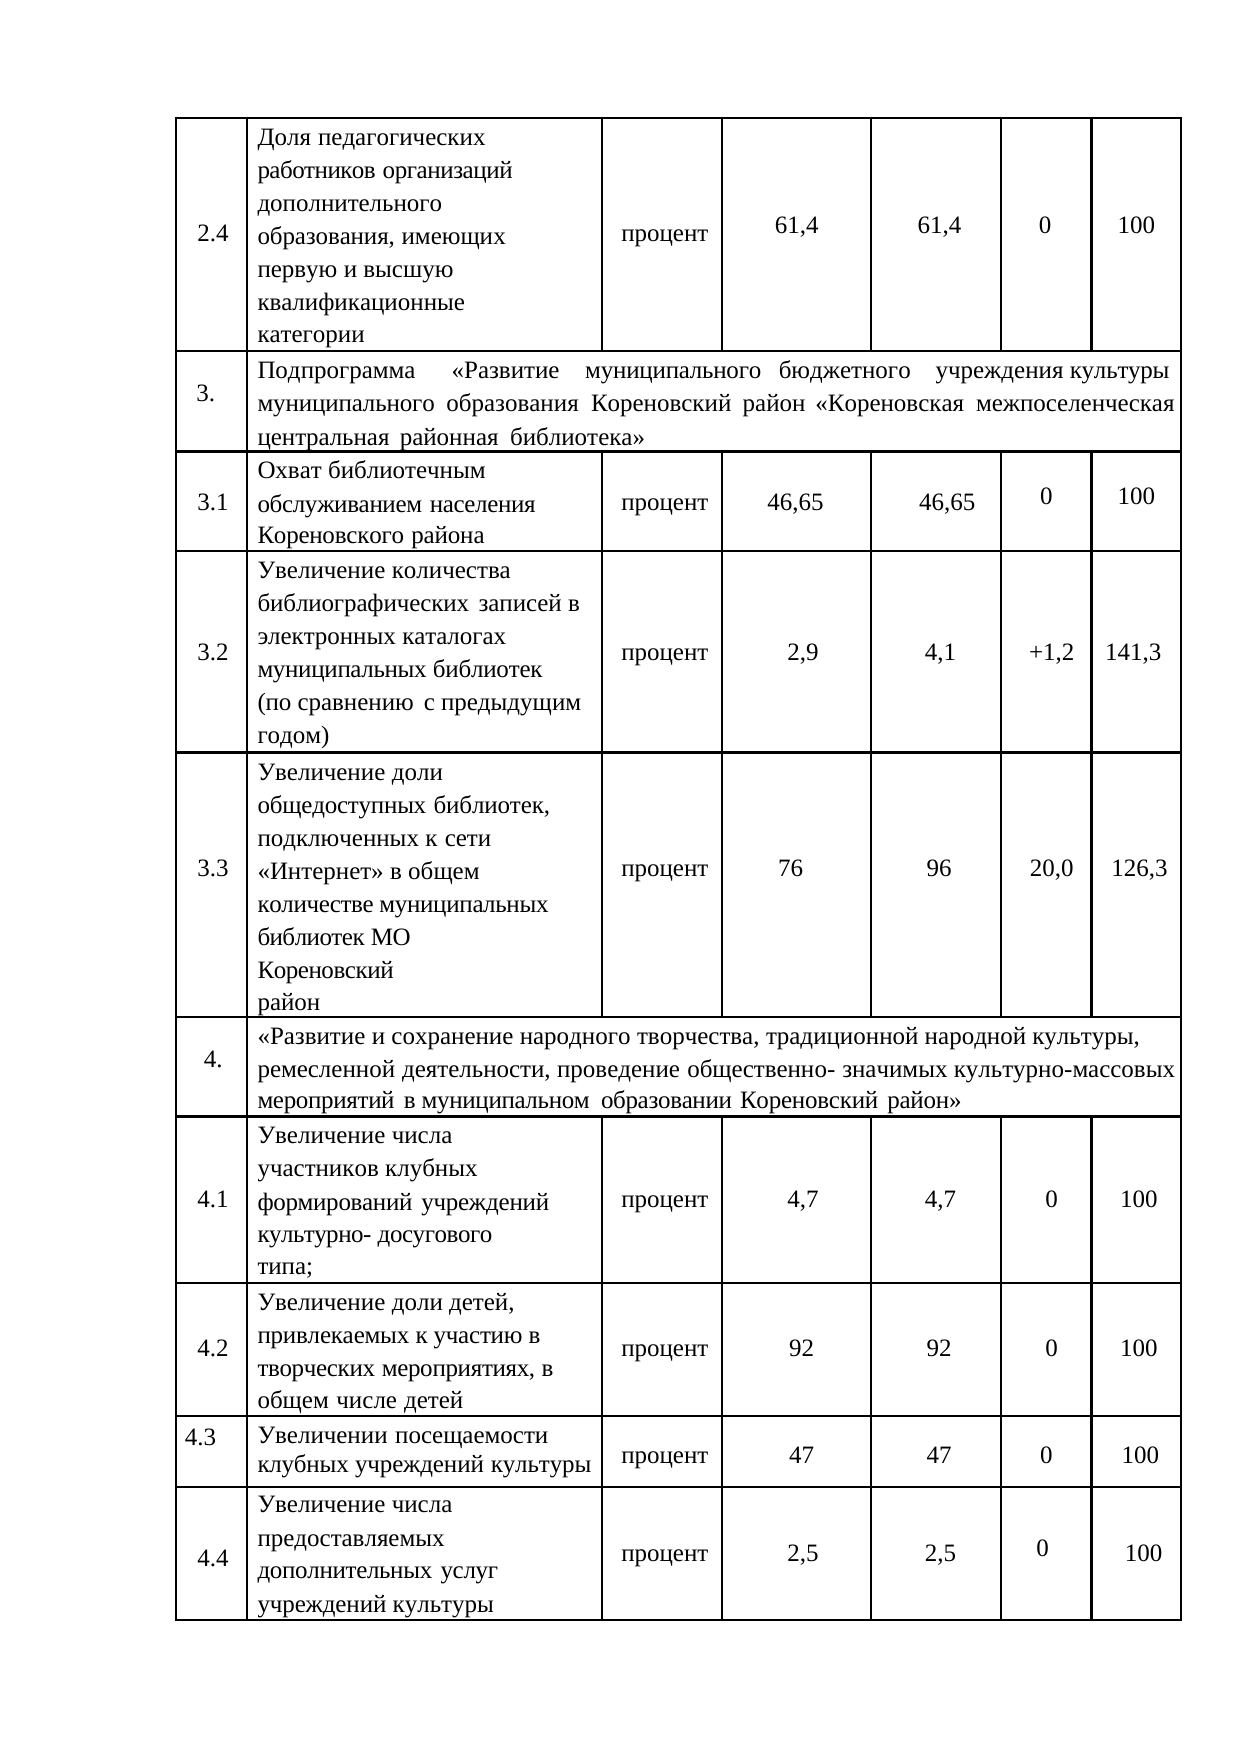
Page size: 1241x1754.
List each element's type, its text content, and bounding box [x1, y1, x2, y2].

table_cell 4. [177, 1018, 246, 1115]
table_cell процент [603, 1118, 721, 1282]
table_cell 4.4 [177, 1488, 246, 1619]
table_cell 0 [1002, 1488, 1090, 1619]
table_cell 100 [1093, 1118, 1180, 1282]
table_cell 4.2 [177, 1284, 246, 1415]
table_cell Увеличение доли детей, привлекаемых к участию в творческих мероприятиях, в общем числе детей [248, 1284, 601, 1415]
table_cell 141,3 [1093, 552, 1180, 751]
table_cell процент [603, 1488, 721, 1619]
table_cell процент [603, 1417, 721, 1486]
table_cell 92 [872, 1284, 1000, 1415]
table_cell процент [603, 453, 721, 550]
table_cell 3.3 [177, 754, 246, 1016]
table_header 2.4 [177, 119, 246, 350]
table_cell Увеличение количества библиографических записей в электронных каталогах муниципальных библиотек (по сравнению с предыдущим годом) [248, 552, 601, 751]
table_cell 46,65 [723, 453, 870, 550]
table_cell 2,9 [723, 552, 870, 751]
table_cell 0 [1002, 1284, 1090, 1415]
table_cell 0 [1002, 1118, 1090, 1282]
table_cell 47 [872, 1417, 1000, 1486]
table_cell 20,0 [1002, 754, 1090, 1016]
table_cell 3.1 [177, 453, 246, 550]
table_header 61,4 [872, 119, 1000, 350]
table_cell процент [603, 552, 721, 751]
table_cell Увеличение доли общедоступных библиотек, подключенных к сети «Интернет» в общем количестве муниципальных библиотек МО Кореновский район [248, 754, 601, 1016]
table_cell 2,5 [723, 1488, 870, 1619]
table_cell 2,5 [872, 1488, 1000, 1619]
table_cell 3.2 [177, 552, 246, 751]
table_header процент [603, 119, 721, 350]
table_cell 92 [723, 1284, 870, 1415]
table_cell 4.3 [177, 1417, 246, 1486]
table_cell 100 [1093, 453, 1180, 550]
table_cell Охват библиотечным обслуживанием населения Кореновского района [248, 453, 601, 550]
table_header 0 [1002, 119, 1090, 350]
table_cell 46,65 [872, 453, 1000, 550]
table_cell процент [603, 754, 721, 1016]
table_cell 4,7 [723, 1118, 870, 1282]
table_header 100 [1093, 119, 1180, 350]
table_cell 76 [723, 754, 870, 1016]
table_cell Увеличение числа предоставляемых дополнительных услуг учреждений культуры [248, 1488, 601, 1619]
table_cell 0 [1002, 1417, 1090, 1486]
table_cell 100 [1093, 1417, 1180, 1486]
table_cell 3. [177, 352, 246, 450]
table_header 61,4 [723, 119, 870, 350]
table_cell 4,7 [872, 1118, 1000, 1282]
table_cell 47 [723, 1417, 870, 1486]
table_cell Увеличении посещаемости клубных учреждений культуры [248, 1417, 601, 1486]
table_cell «Развитие и сохранение народного творчества, традиционной народной культуры, ремесленной деятельности, проведение общественно- значимых культурно-массовых мероприятий в муниципальном образовании Кореновский район» [248, 1018, 1180, 1115]
table_cell 4,1 [872, 552, 1000, 751]
table_cell 100 [1093, 1284, 1180, 1415]
table_cell +1,2 [1002, 552, 1090, 751]
table_cell процент [603, 1284, 721, 1415]
table_cell Подпрограмма «Развитие муниципального бюджетного учреждения культуры муниципального образования Кореновский район «Кореновская межпоселенческая центральная районная библиотека» [248, 352, 1180, 450]
table_cell 100 [1093, 1488, 1180, 1619]
table_header Доля педагогических работников организаций дополнительного образования, имеющих первую и высшую квалификационные категории [248, 119, 601, 350]
table_cell Увеличение числа участников клубных формирований учреждений культурно- досугового типа; [248, 1118, 601, 1282]
table_cell 126,3 [1093, 754, 1180, 1016]
table_cell 96 [872, 754, 1000, 1016]
table_cell 4.1 [177, 1118, 246, 1282]
table_cell 0 [1002, 453, 1090, 550]
